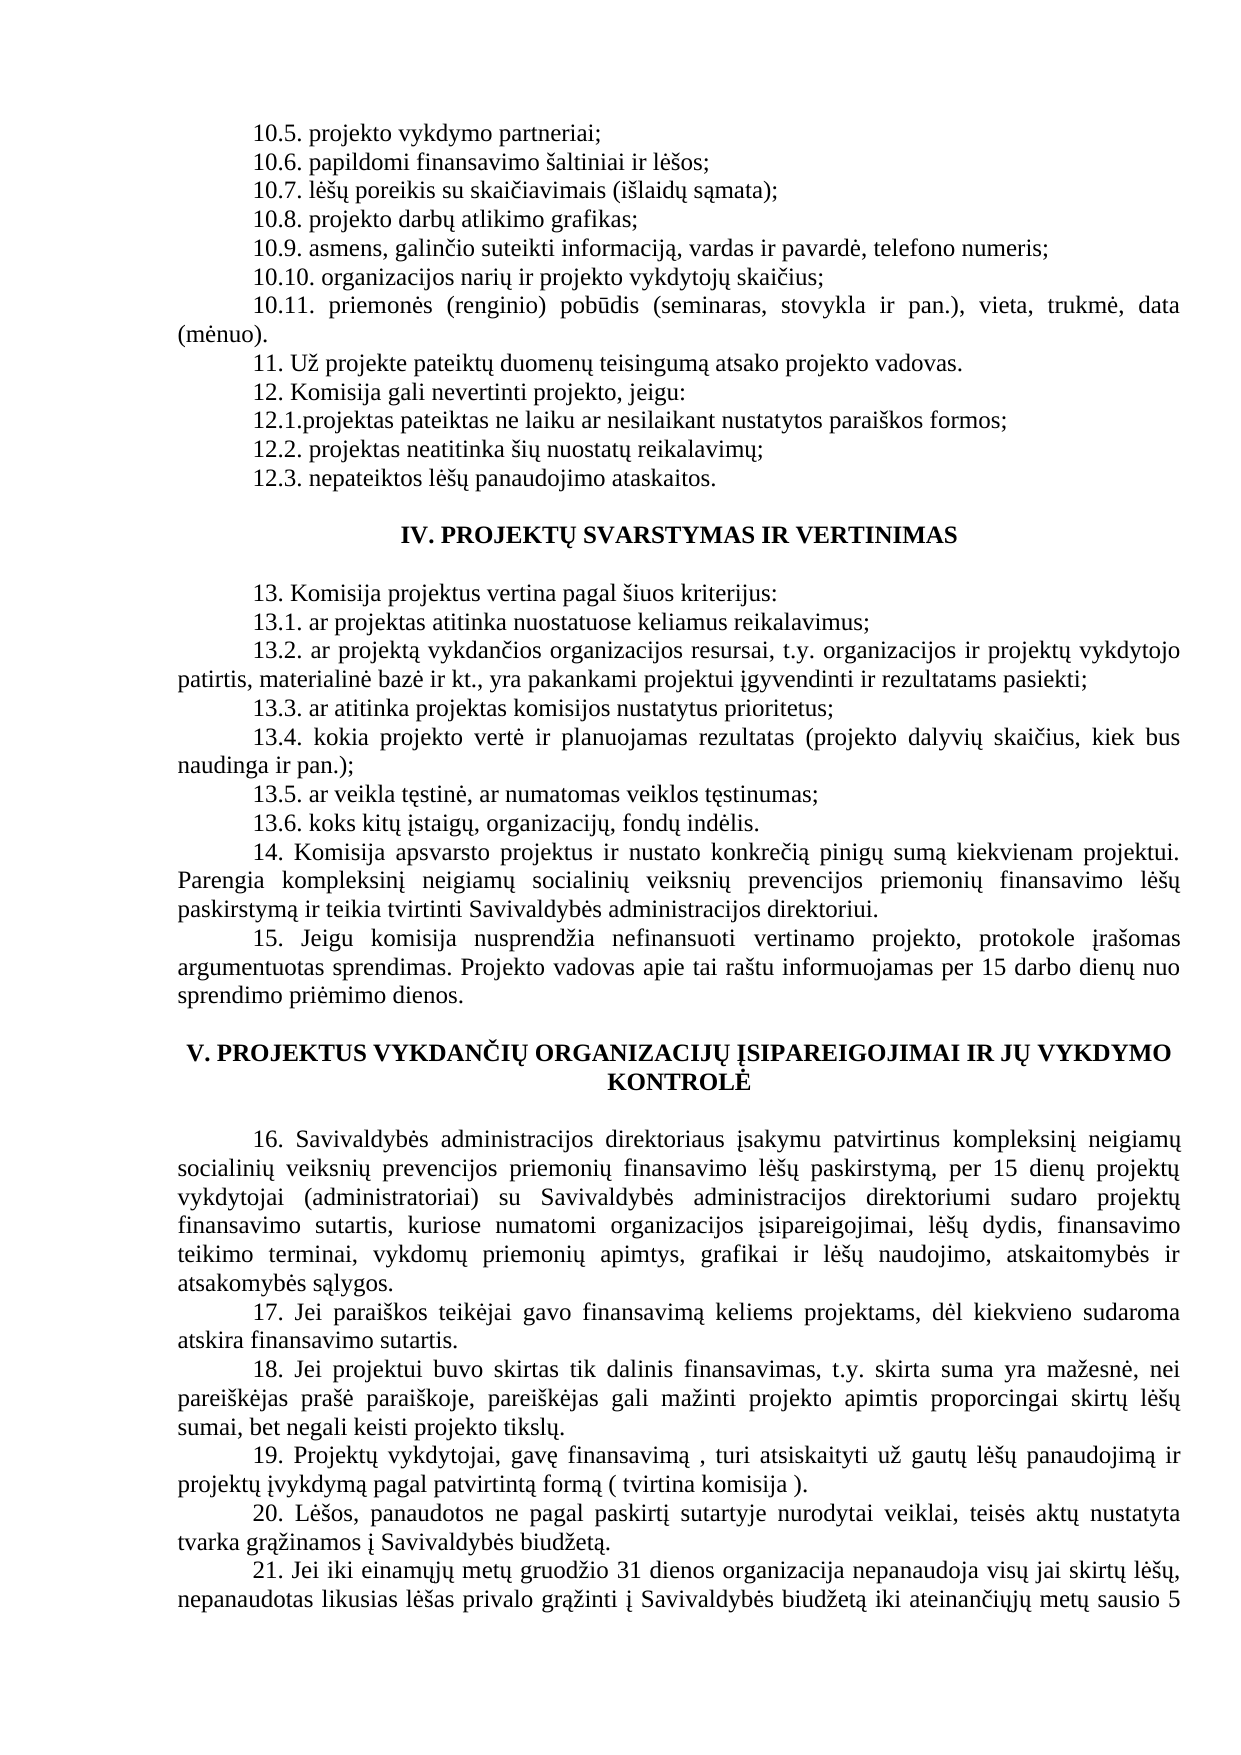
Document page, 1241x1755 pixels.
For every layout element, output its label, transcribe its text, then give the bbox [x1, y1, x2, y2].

text 10.9. asmens, galinčio suteikti informaciją, vardas ir pavardė, telefono numeris; [177, 233, 1181, 262]
text 12.1.projektas pateiktas ne laiku ar nesilaikant nustatytos paraiškos formos; [177, 406, 1181, 434]
text 15. Jeigu komisija nusprendžia nefinansuoti vertinamo projekto, protokole įrašomas argumentuotas sprendimas. Projekto vadovas apie tai raštu informuojamas per 15 darbo dienų nuo sprendimo priėmimo dienos. [177, 923, 1181, 1009]
text 13. Komisija projektus vertina pagal šiuos kriterijus: [177, 578, 1181, 607]
text 14. Komisija apsvarsto projektus ir nustato konkrečią pinigų sumą kiekvienam projektui. Parengia kompleksinį neigiamų socialinių veiksnių prevencijos priemonių finansavimo lėšų paskirstymą ir teikia tvirtinti Savivaldybės administracijos direktoriui. [177, 837, 1181, 923]
text 12.3. nepateiktos lėšų panaudojimo ataskaitos. [177, 463, 1181, 492]
text 13.6. koks kitų įstaigų, organizacijų, fondų indėlis. [177, 808, 1181, 837]
text 13.5. ar veikla tęstinė, ar numatomas veiklos tęstinumas; [177, 779, 1181, 808]
text 10.10. organizacijos narių ir projekto vykdytojų skaičius; [177, 262, 1181, 291]
text 13.1. ar projektas atitinka nuostatuose keliamus reikalavimus; [177, 607, 1181, 636]
text IV. PROJEKTŲ SVARSTYMAS IR VERTINIMAS [177, 521, 1181, 549]
text 13.4. kokia projekto vertė ir planuojamas rezultatas (projekto dalyvių skaičius, kiek bus naudinga ir pan.); [177, 722, 1181, 779]
text 10.8. projekto darbų atlikimo grafikas; [177, 204, 1181, 233]
text 13.2. ar projektą vykdančios organizacijos resursai, t.y. organizacijos ir projektų vykdytojo patirtis, materialinė bazė ir kt., yra pakankami projektui įgyvendinti ir rezultatams pasiekti; [177, 636, 1181, 693]
text 10.11. priemonės (renginio) pobūdis (seminaras, stovykla ir pan.), vieta, trukmė, data (mėnuo). [177, 291, 1181, 348]
text 20. Lėšos, panaudotos ne pagal paskirtį sutartyje nurodytai veiklai, teisės aktų nustatyta tvarka grąžinamos į Savivaldybės biudžetą. [177, 1498, 1181, 1556]
text 10.7. lėšų poreikis su skaičiavimais (išlaidų sąmata); [177, 176, 1181, 204]
text 10.5. projekto vykdymo partneriai; [177, 118, 1181, 147]
text 17. Jei paraiškos teikėjai gavo finansavimą keliems projektams, dėl kiekvieno sudaroma atskira finansavimo sutartis. [177, 1297, 1181, 1354]
text 12.2. projektas neatitinka šių nuostatų reikalavimų; [177, 434, 1181, 463]
text 13.3. ar atitinka projektas komisijos nustatytus prioritetus; [177, 693, 1181, 722]
text 19. Projektų vykdytojai, gavę finansavimą , turi atsiskaityti už gautų lėšų panaudojimą ir projektų įvykdymą pagal patvirtintą formą ( tvirtina komisija ). [177, 1441, 1181, 1498]
text 10.6. papildomi finansavimo šaltiniai ir lėšos; [177, 147, 1181, 176]
text 12. Komisija gali nevertinti projekto, jeigu: [177, 377, 1181, 406]
text 18. Jei projektui buvo skirtas tik dalinis finansavimas, t.y. skirta suma yra mažesnė, nei pareiškėjas prašė paraiškoje, pareiškėjas gali mažinti projekto apimtis proporcingai skirtų lėšų sumai, bet negali keisti projekto tikslų. [177, 1354, 1181, 1441]
text 11. Už projekte pateiktų duomenų teisingumą atsako projekto vadovas. [177, 348, 1181, 377]
text 21. Jei iki einamųjų metų gruodžio 31 dienos organizacija nepanaudoja visų jai skirtų lėšų, nepanaudotas likusias lėšas privalo grąžinti į Savivaldybės biudžetą iki ateinančiųjų metų sausio 5 [177, 1556, 1181, 1613]
text 16. Savivaldybės administracijos direktoriaus įsakymu patvirtinus kompleksinį neigiamų socialinių veiksnių prevencijos priemonių finansavimo lėšų paskirstymą, per 15 dienų projektų vykdytojai (administratoriai) su Savivaldybės administracijos direktoriumi sudaro projektų finansavimo sutartis, kuriose numatomi organizacijos įsipareigojimai, lėšų dydis, finansavimo teikimo terminai, vykdomų priemonių apimtys, grafikai ir lėšų naudojimo, atskaitomybės ir atsakomybės sąlygos. [177, 1124, 1181, 1297]
text V. PROJEKTUS VYKDANČIŲ ORGANIZACIJŲ ĮSIPAREIGOJIMAI IR JŲ VYKDYMO KONTROLĖ [177, 1038, 1181, 1096]
